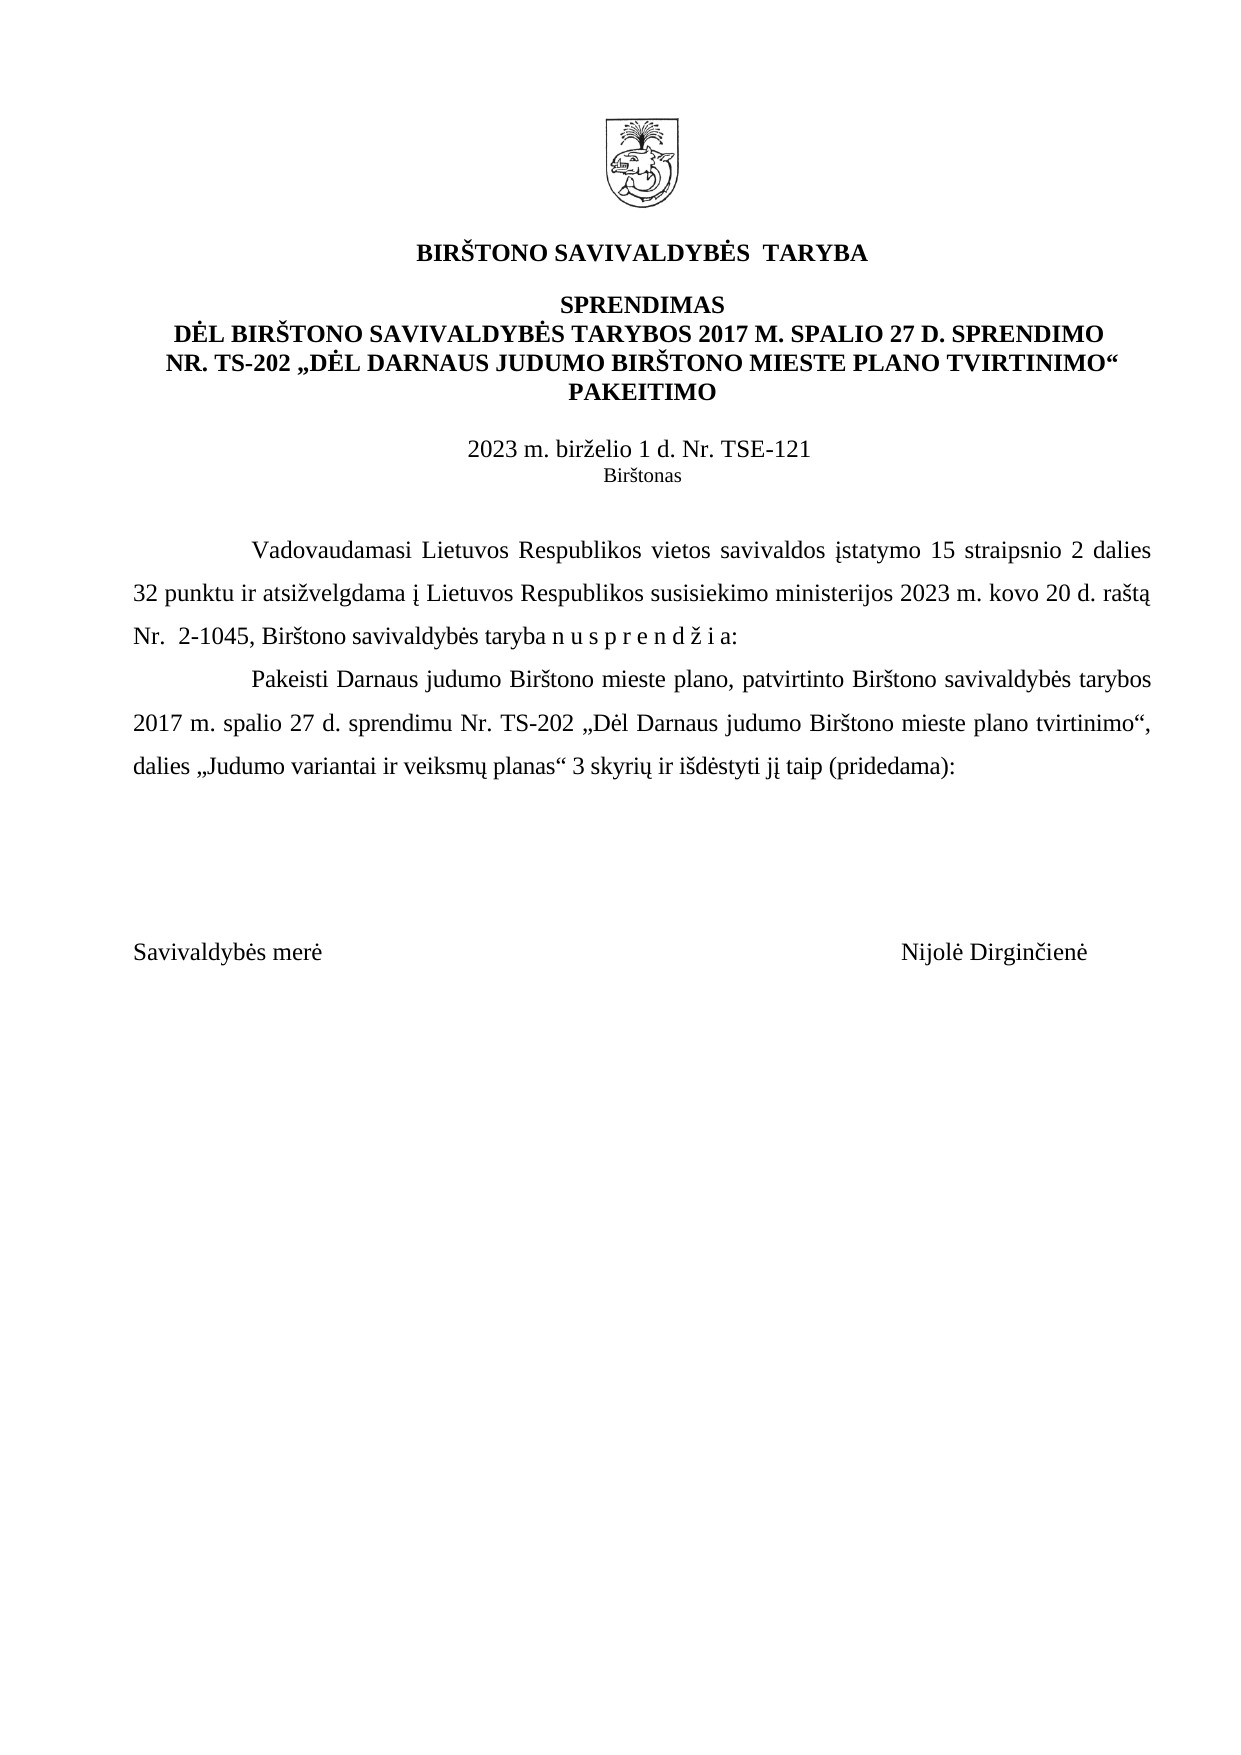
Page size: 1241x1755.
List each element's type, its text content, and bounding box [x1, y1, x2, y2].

text sprendimas [133, 290, 1152, 319]
subtitle BIRŠTONO SAVIVALDYBĖS TARYBA [133, 238, 1152, 266]
text 2023 m. birželio 1 d. Nr. TSE-121 [133, 434, 1152, 463]
text Savivaldybės merė Nijolė Dirginčienė [133, 937, 1152, 966]
text Pakeisti Darnaus judumo Birštono mieste plano, patvirtinto Birštono savivaldybės tarybos 2017 m. spalio 27 d. sprendimu Nr. TS-202 „Dėl Darnaus judumo Birštono mieste plano tvirtinimo“, dalies „Judumo variantai ir veiksmų planas“ 3 skyrių ir išdėstyti jį taip (pridedama): [133, 664, 1152, 780]
text NR. TS-202 „DĖL DARNAUS JUDUMO BIRŠTONO MIESTE PLANO TVIRTINIMO“ PAKEITIMO [133, 348, 1152, 405]
text Birštonas [133, 463, 1152, 487]
text Vadovaudamasi Lietuvos Respublikos vietos savivaldos įstatymo 15 straipsnio 2 dalies 32 punktu ir atsižvelgdama į Lietuvos Respublikos susisiekimo ministerijos 2023 m. kovo 20 d. raštą Nr. 2-1045, Birštono savivaldybės taryba n u s p r e n d ž i a: [133, 535, 1152, 650]
text DĖL BIRŠTONO SAVIVALDYBĖS TARYBOS 2017 M. SPALIO 27 D. SPRENDIMO [133, 319, 1152, 348]
